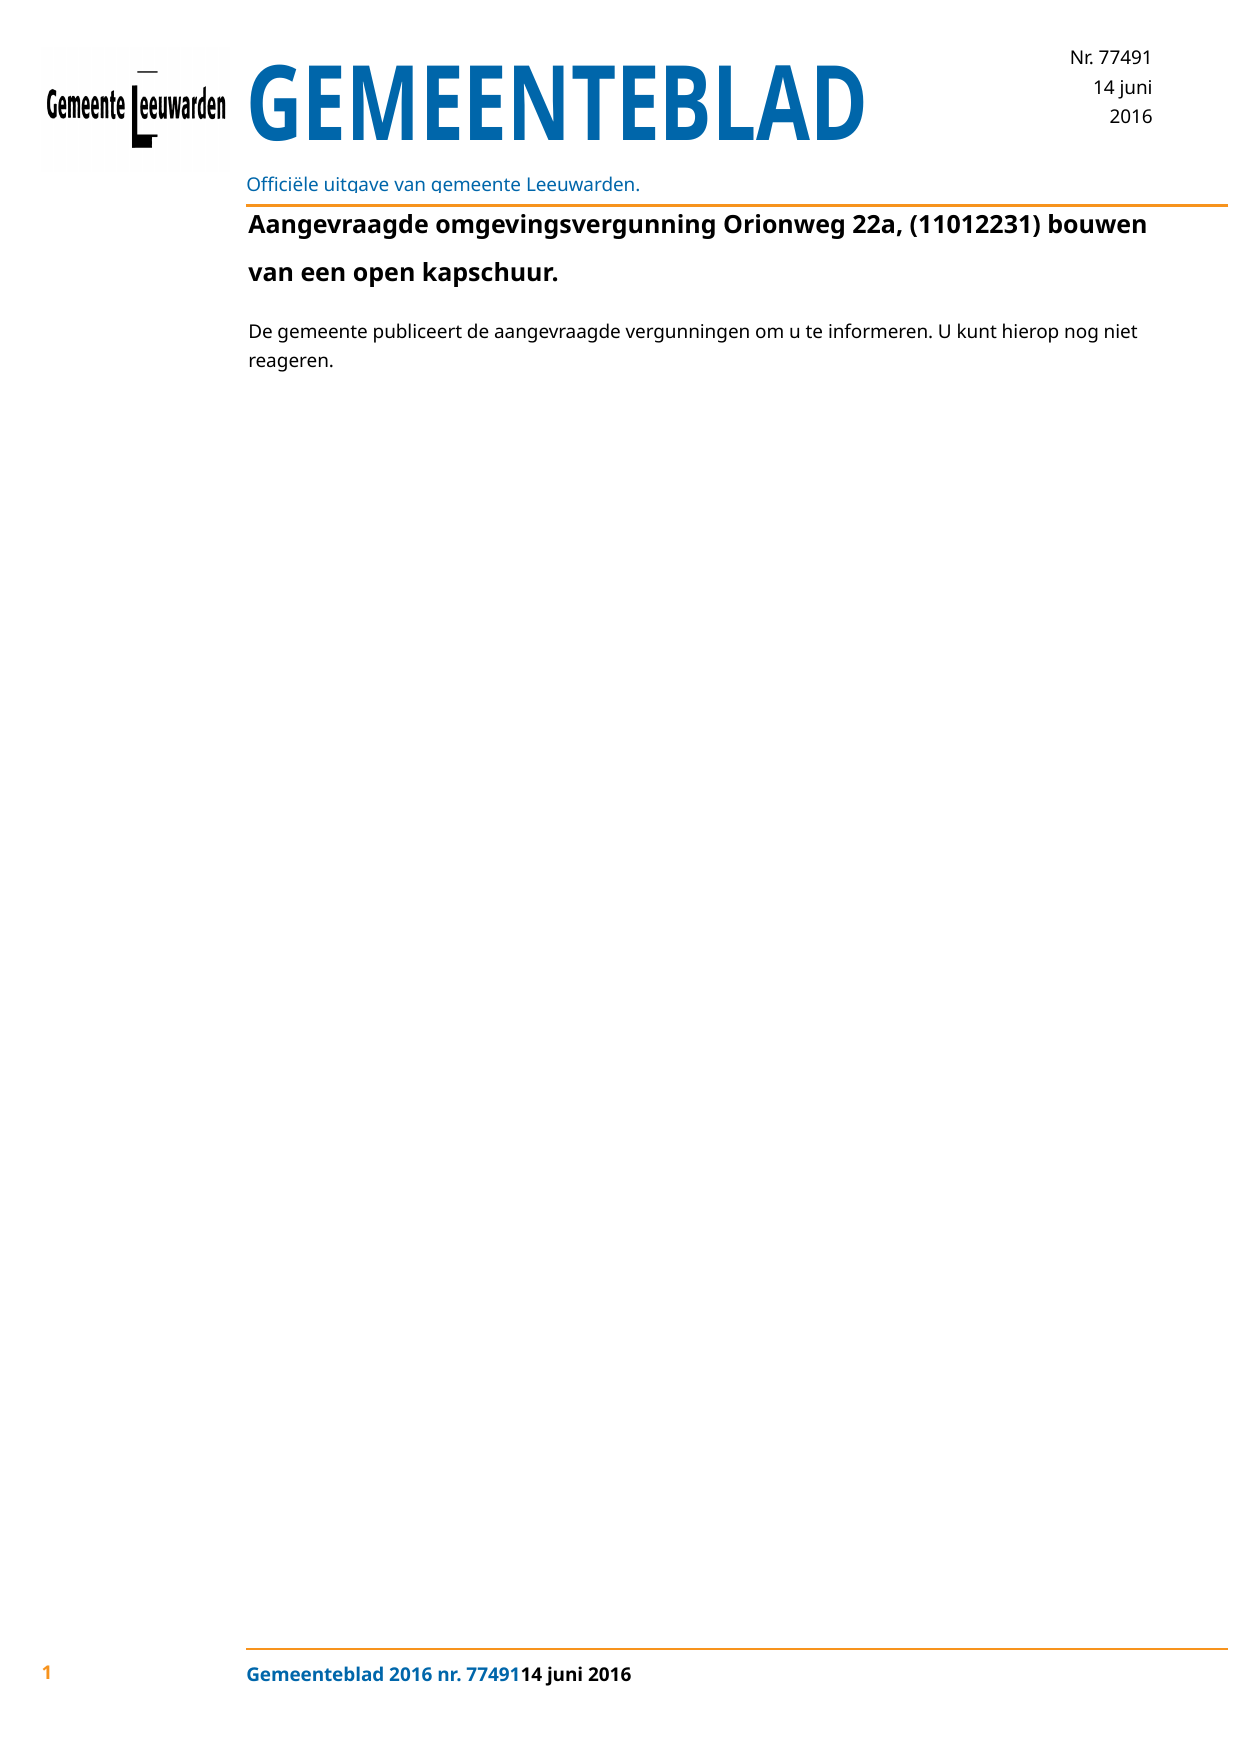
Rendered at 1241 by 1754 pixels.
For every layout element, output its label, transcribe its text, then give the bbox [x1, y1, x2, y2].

text Aangevraagde omgevingsvergunning Orionweg 22a, (11012231) bouwen van een open kapschuur. [248, 207, 1152, 288]
text De gemeente publiceert de aangevraagde vergunningen om u te informeren. U kunt hierop nog niet reageren. [248, 318, 1152, 373]
picture [41, 47, 231, 172]
